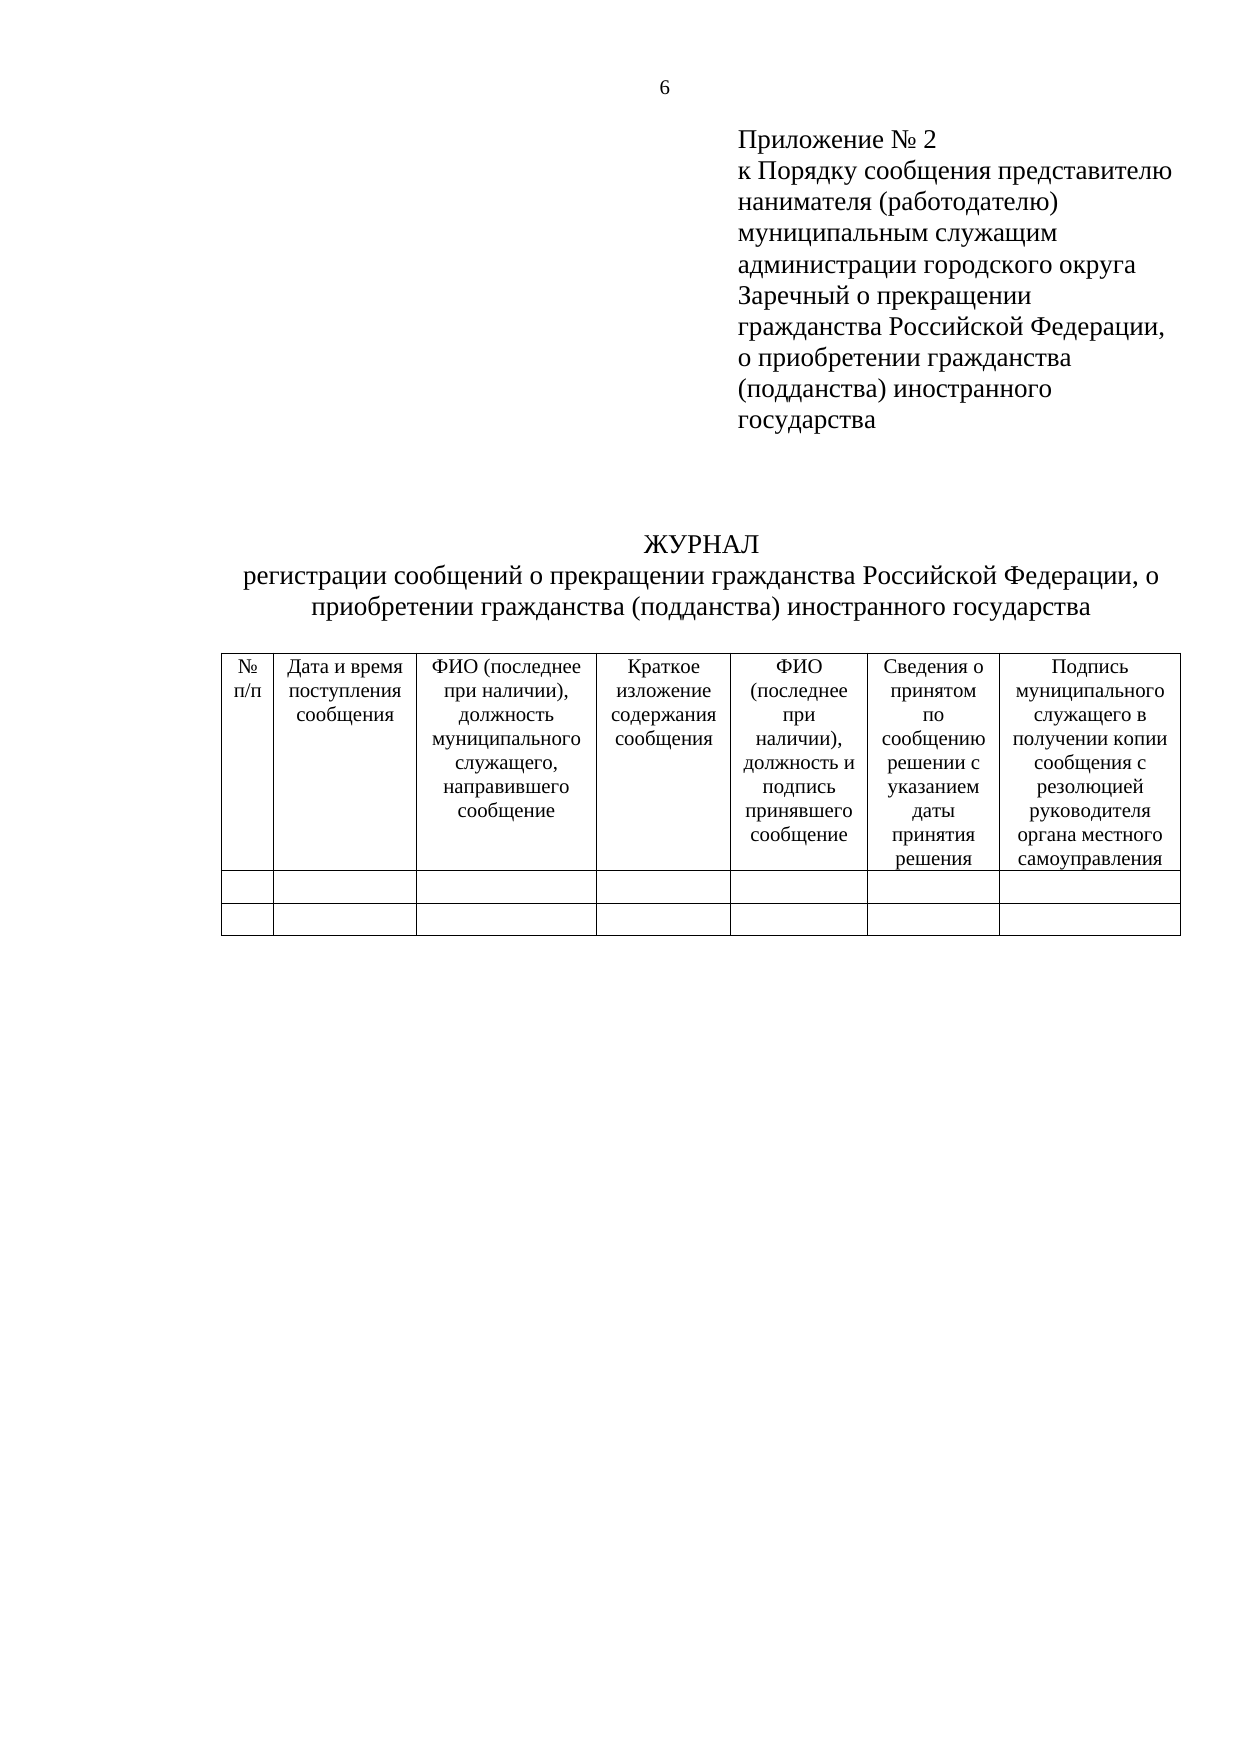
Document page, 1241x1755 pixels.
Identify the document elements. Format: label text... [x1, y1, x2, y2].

table_cell [868, 871, 999, 902]
table_cell [731, 871, 867, 902]
table_cell [417, 904, 596, 934]
table_cell [597, 904, 730, 934]
table_cell [1000, 871, 1180, 902]
text ЖУРНАЛ [221, 528, 1181, 559]
text к Порядку сообщения представителю нанимателя (работодателю) муниципальным служащим администрации городского округа Заречный о прекращении гражданства Российской Федерации, о приобретении гражданства (подданства) иностранного государства [738, 154, 1181, 434]
table_header Сведения о принятом по сообщению решении с указанием даты принятия решения [868, 654, 999, 870]
table_cell [1000, 904, 1180, 934]
table_header ФИО (последнее при наличии), должность и подпись принявшего сообщение [731, 654, 867, 870]
table_cell [274, 904, 416, 934]
table_cell [274, 871, 416, 902]
table_header № п/п [222, 654, 273, 870]
table_header ФИО (последнее при наличии), должность муниципального служащего, направившего сообщение [417, 654, 596, 870]
table_cell [731, 904, 867, 934]
table_header Дата и время поступления сообщения [274, 654, 416, 870]
table_cell [222, 904, 273, 934]
table_cell [222, 871, 273, 902]
text регистрации сообщений о прекращении гражданства Российской Федерации, о приобретении гражданства (подданства) иностранного государства [221, 559, 1181, 621]
table_header Краткое изложение содержания сообщения [597, 654, 730, 870]
table_header Подпись муниципального служащего в получении копии сообщения с резолюцией руководителя органа местного самоуправления [1000, 654, 1180, 870]
text Приложение № 2 [738, 123, 1181, 154]
table_cell [868, 904, 999, 934]
table_cell [597, 871, 730, 902]
table_cell [417, 871, 596, 902]
